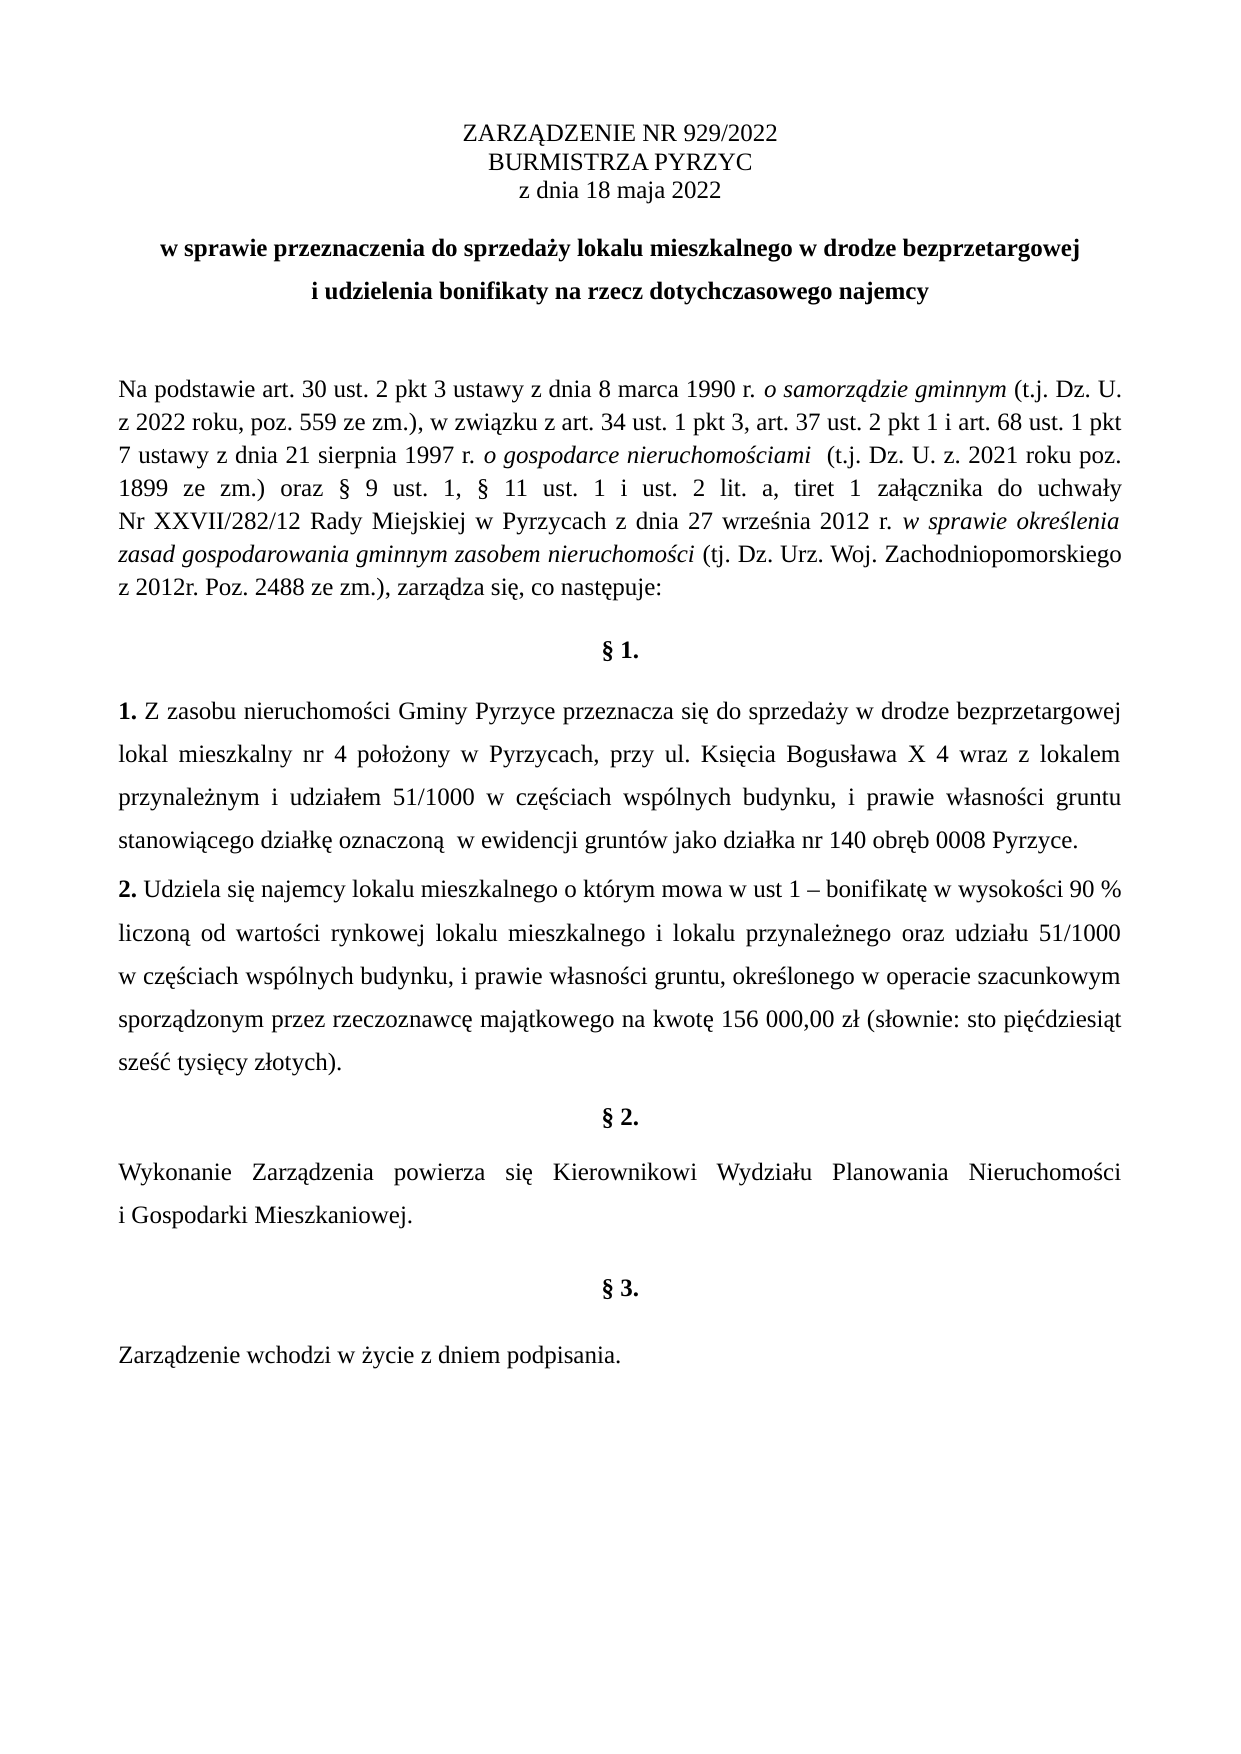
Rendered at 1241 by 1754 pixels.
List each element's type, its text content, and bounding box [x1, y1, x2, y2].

text 1. Z zasobu nieruchomości Gminy Pyrzyce przeznacza się do sprzedaży w drodze bezprzetargowej lokal mieszkalny nr 4 położony w Pyrzycach, przy ul. Księcia Bogusława X 4 wraz z lokalem przynależnym i udziałem 51/1000 w częściach wspólnych budynku, i prawie własności gruntu stanowiącego działkę oznaczoną w ewidencji gruntów jako działka nr 140 obręb 0008 Pyrzyce. [118, 696, 1122, 854]
text Na podstawie art. 30 ust. 2 pkt 3 ustawy z dnia 8 marca 1990 r. o samorządzie gminnym (t.j. Dz. U. z 2022 roku, poz. 559 ze zm.), w związku z art. 34 ust. 1 pkt 3, art. 37 ust. 2 pkt 1 i art. 68 ust. 1 pkt 7 ustawy z dnia 21 sierpnia 1997 r. o gospodarce nieruchomościami (t.j. Dz. U. z. 2021 roku poz. 1899 ze zm.) oraz § 9 ust. 1, § 11 ust. 1 i ust. 2 lit. a, tiret 1 załącznika do uchwały Nr XXVII/282/12 Rady Miejskiej w Pyrzycach z dnia 27 września 2012 r. w sprawie określenia zasad gospodarowania gminnym zasobem nieruchomości (tj. Dz. Urz. Woj. Zachodniopomorskiego z 2012r. Poz. 2488 ze zm.), zarządza się, co następuje: [118, 374, 1122, 601]
text ZARZĄDZENIE NR 929/2022 [118, 118, 1122, 147]
text w sprawie przeznaczenia do sprzedaży lokalu mieszkalnego w drodze bezprzetargowej i udzielenia bonifikaty na rzecz dotychczasowego najemcy [118, 233, 1122, 305]
text § 1. [118, 635, 1122, 664]
text Wykonanie Zarządzenia powierza się Kierownikowi Wydziału Planowania Nieruchomości i Gospodarki Mieszkaniowej. [118, 1157, 1122, 1229]
text z dnia 18 maja 2022 [118, 176, 1122, 204]
text § 2. [118, 1102, 1122, 1131]
text 2. Udziela się najemcy lokalu mieszkalnego o którym mowa w ust 1 – bonifikatę w wysokości 90 % liczoną od wartości rynkowej lokalu mieszkalnego i lokalu przynależnego oraz udziału 51/1000 w częściach wspólnych budynku, i prawie własności gruntu, określonego w operacie szacunkowym sporządzonym przez rzeczoznawcę majątkowego na kwotę 156 000,00 zł (słownie: sto pięćdziesiąt sześć tysięcy złotych). [118, 874, 1122, 1076]
text Zarządzenie wchodzi w życie z dniem podpisania. [118, 1340, 1122, 1369]
text BURMISTRZA PYRZYC [118, 147, 1122, 176]
text § 3. [118, 1273, 1122, 1302]
